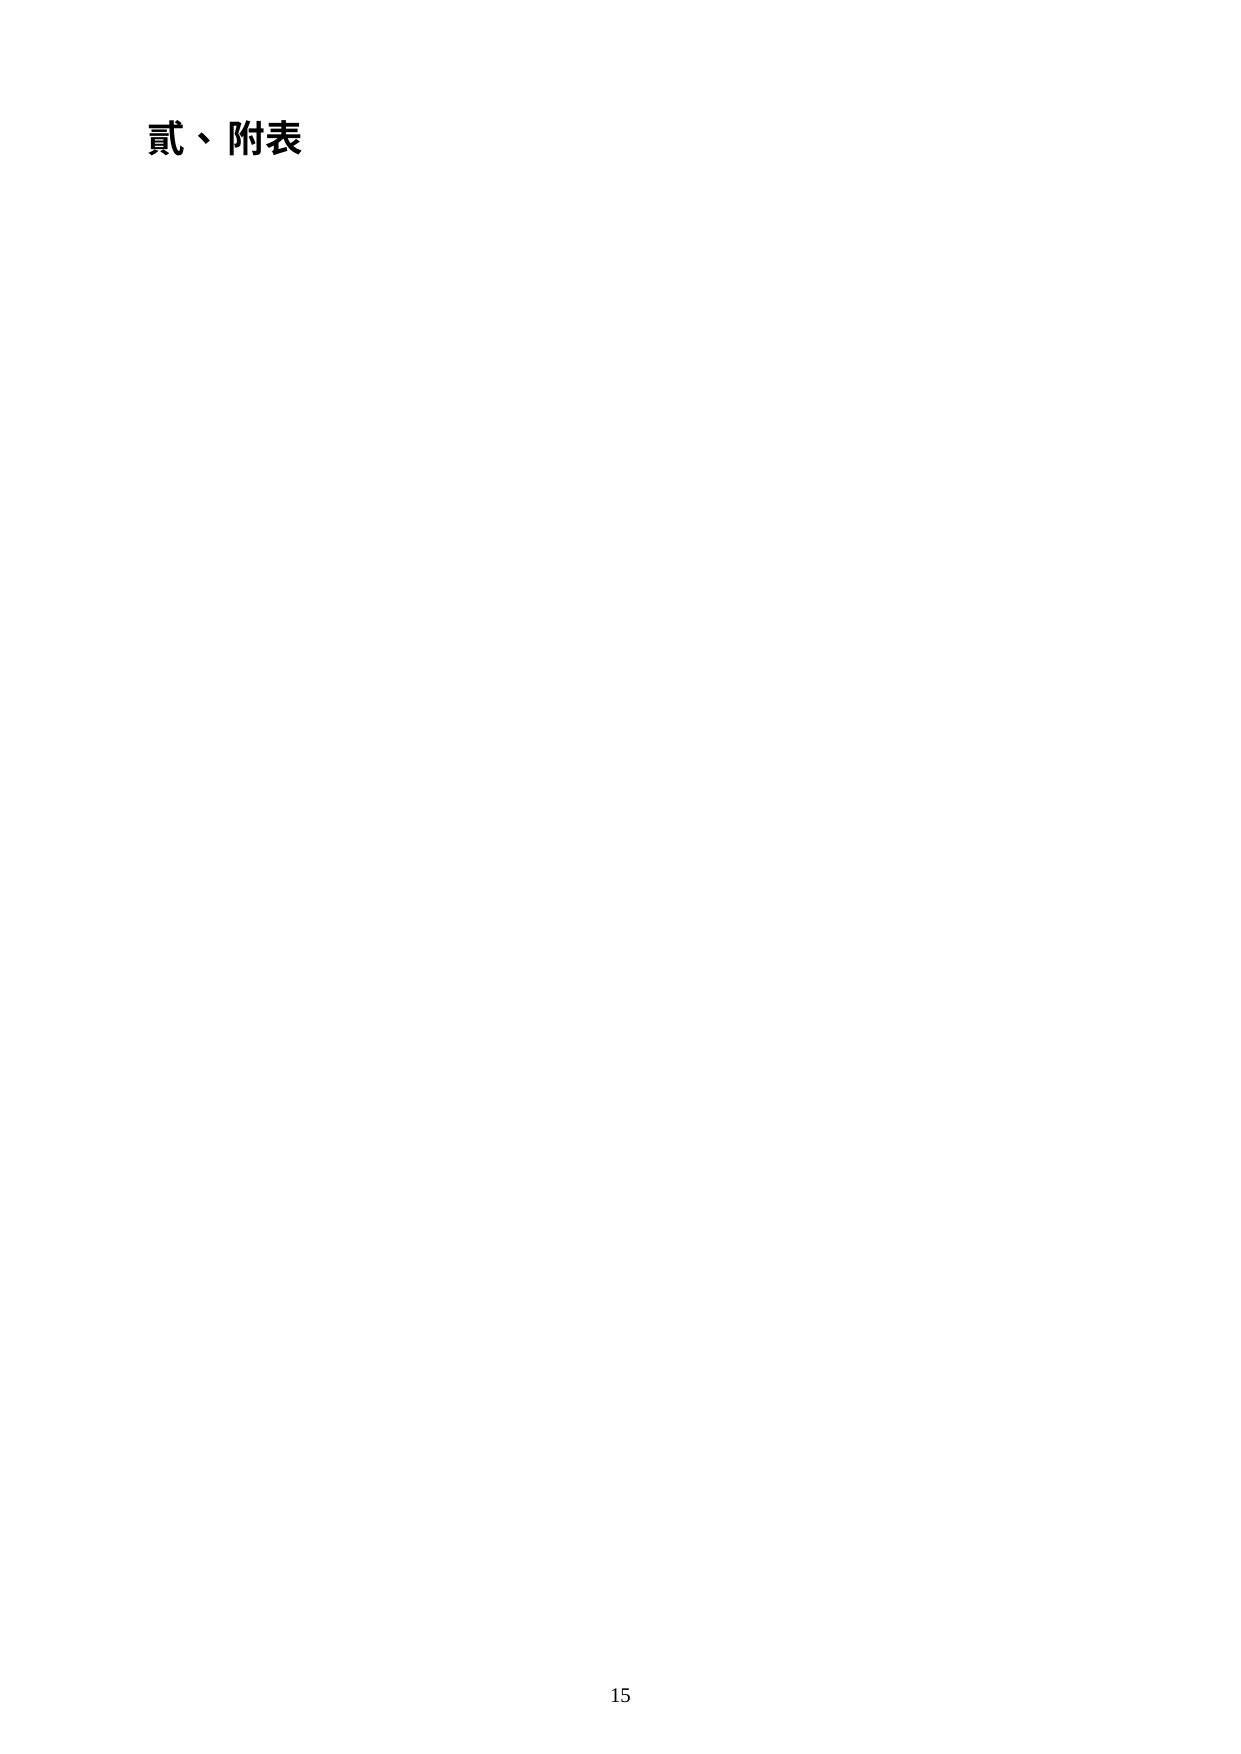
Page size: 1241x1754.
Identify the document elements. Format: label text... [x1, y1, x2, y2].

list 附表 [148, 94, 1092, 157]
